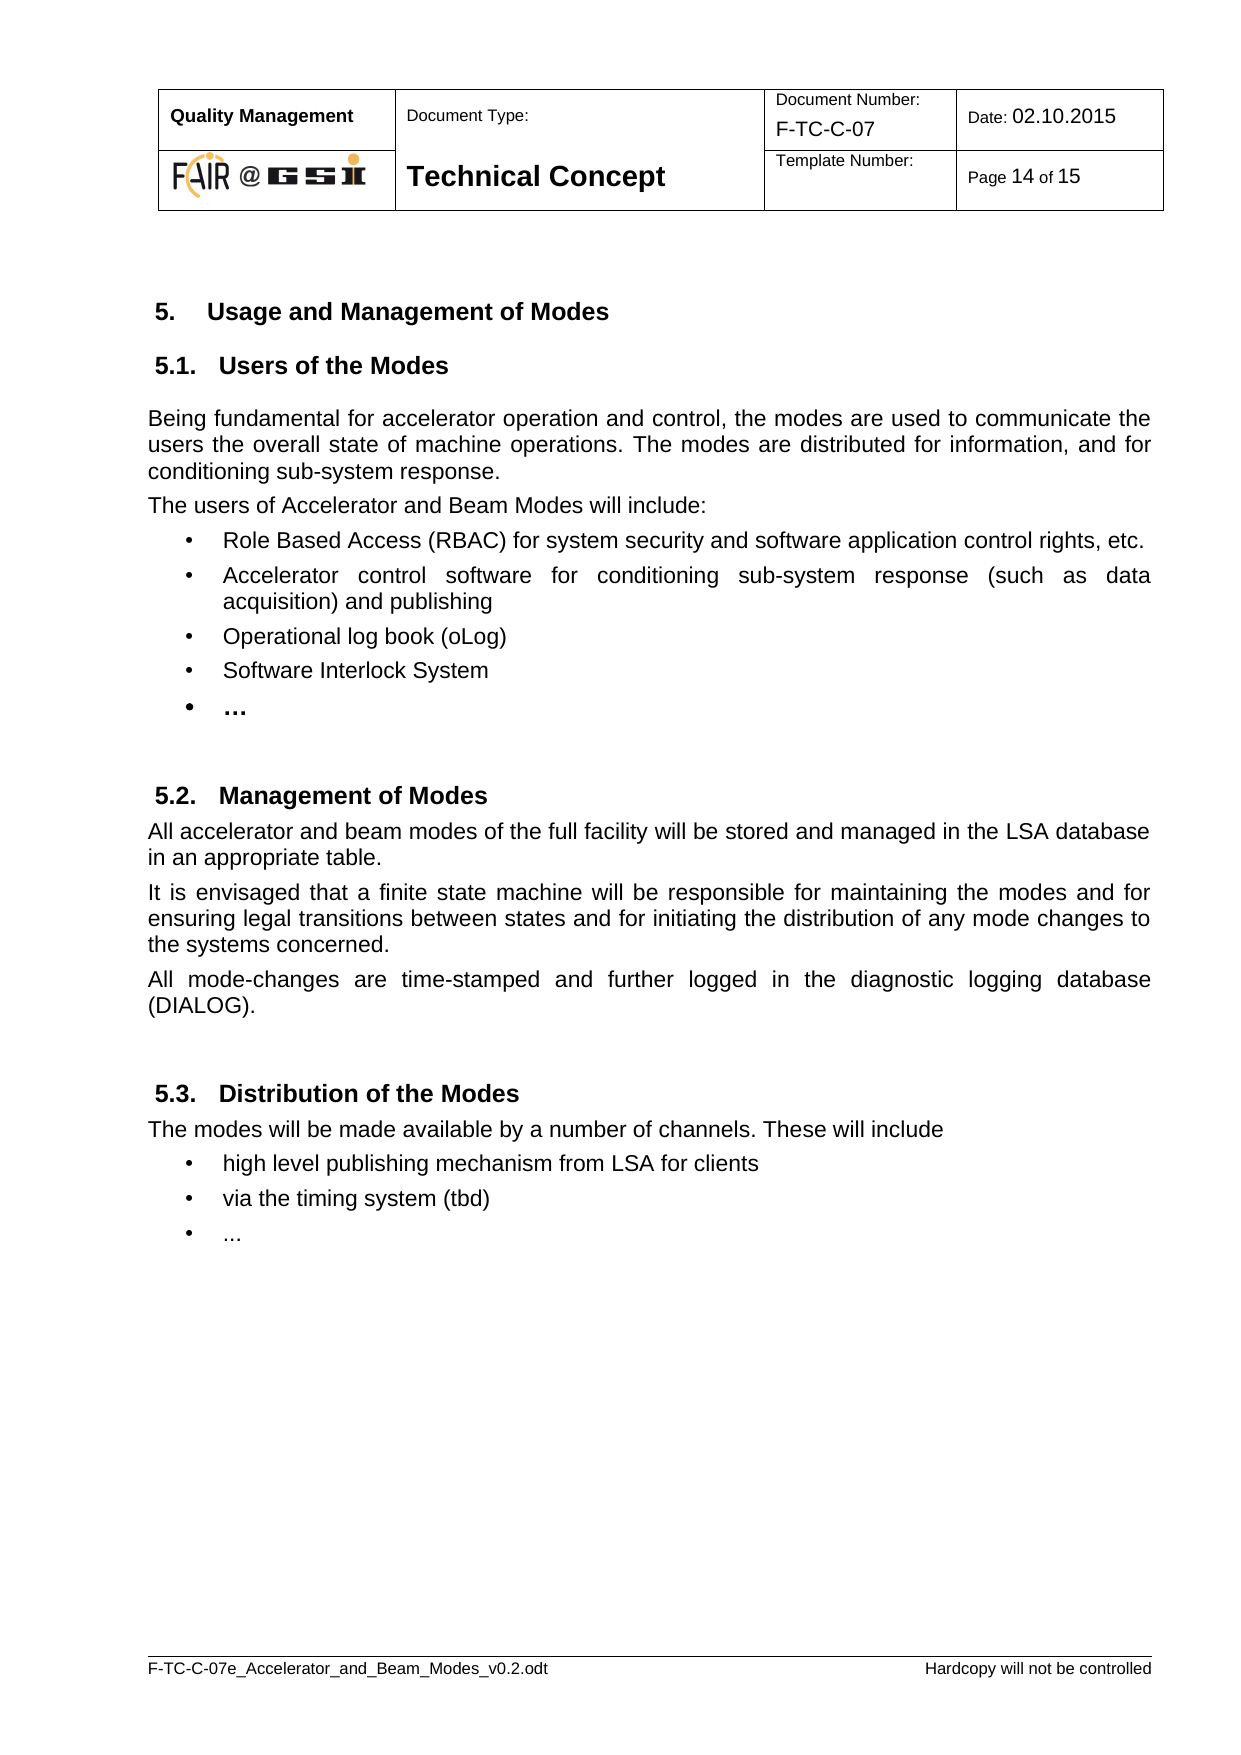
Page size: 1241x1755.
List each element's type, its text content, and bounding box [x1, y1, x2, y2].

text All mode-changes are time-stamped and further logged in the diagnostic logging database (DIALOG). [148, 966, 1152, 1019]
text Being fundamental for accelerator operation and control, the modes are used to communicate the users the overall state of machine operations. The modes are distributed for information, and for conditioning sub-system response. [148, 405, 1152, 484]
subtitle Users of the Modes [148, 351, 1152, 380]
list Role Based Access (RBAC) for system security and software application control rights, etc. [185, 527, 1152, 553]
list Accelerator control software for conditioning sub-system response (such as data acquisition) and publishing [185, 562, 1152, 614]
list via the timing system (tbd) [185, 1185, 1152, 1211]
list high level publishing mechanism from LSA for clients [185, 1150, 1152, 1177]
text It is envisaged that a finite state machine will be responsible for maintaining the modes and for ensuring legal transitions between states and for initiating the distribution of any mode changes to the systems concerned. [148, 879, 1152, 958]
text All accelerator and beam modes of the full facility will be stored and managed in the LSA database in an appropriate table. [148, 818, 1152, 870]
subtitle Distribution of the Modes [148, 1078, 1152, 1107]
list Operational log book (oLog) [185, 623, 1152, 649]
subtitle Usage and Management of Modes [148, 297, 1152, 326]
text The modes will be made available by a number of channels. These will include [148, 1116, 1152, 1142]
text The users of Accelerator and Beam Modes will include: [148, 492, 1152, 519]
subtitle Management of Modes [148, 781, 1152, 809]
list … [185, 692, 1152, 721]
list ... [185, 1220, 1152, 1246]
list Software Interlock System [185, 657, 1152, 684]
picture [170, 151, 368, 200]
